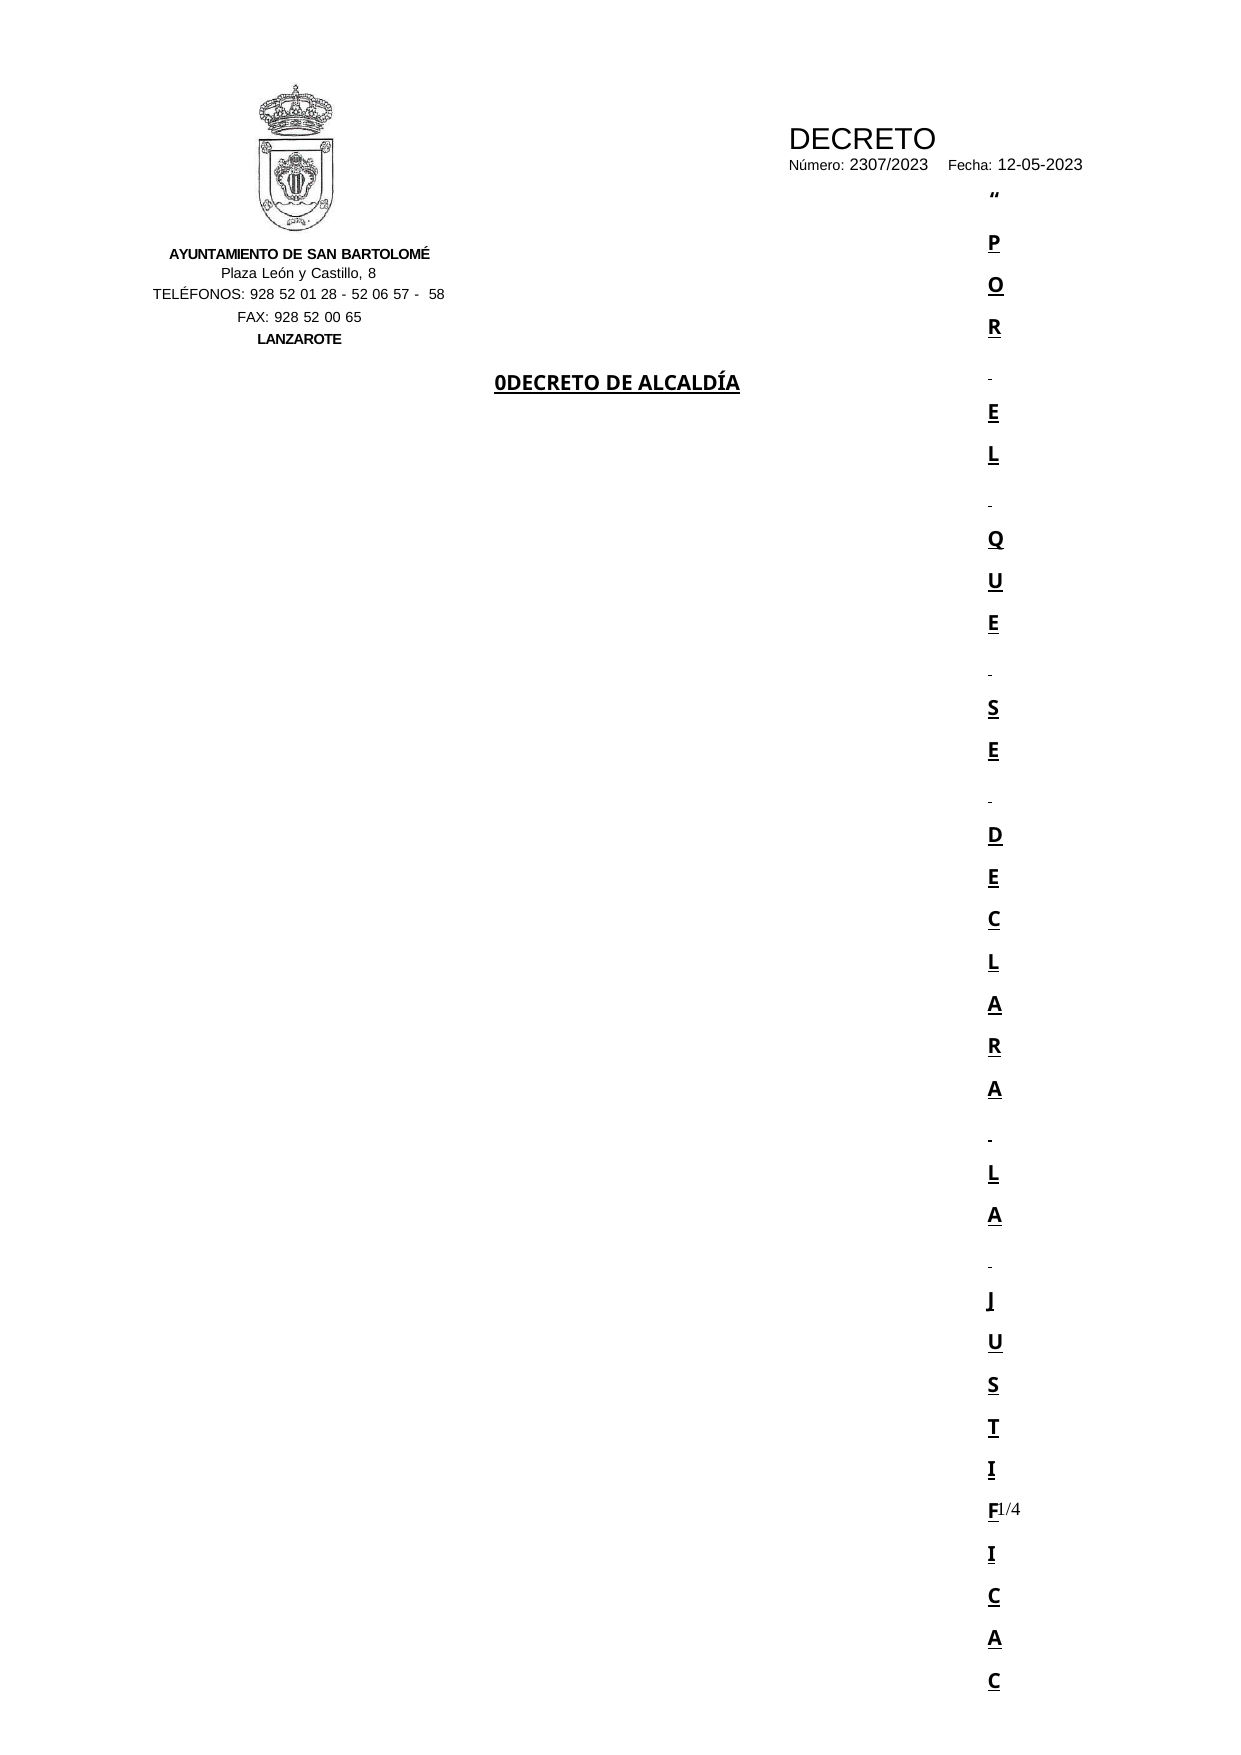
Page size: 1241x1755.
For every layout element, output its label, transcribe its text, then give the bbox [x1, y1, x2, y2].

text 0DECRETO DE ALCALDÍA [494, 368, 772, 397]
text DECRETO [788, 123, 1199, 156]
text Número: 2307/2023 Fecha: 12-05-2023 [788, 156, 1199, 173]
text AYUNTAMIENTO DE SAN BARTOLOMÉ [168, 246, 431, 263]
text LANZAROTE [168, 331, 432, 347]
text FAX: 928 52 00 65 [167, 308, 431, 325]
text Plaza León y Castillo, 8 TELÉFONOS: 928 52 01 28 - 52 06 57 - 58 [153, 264, 446, 302]
